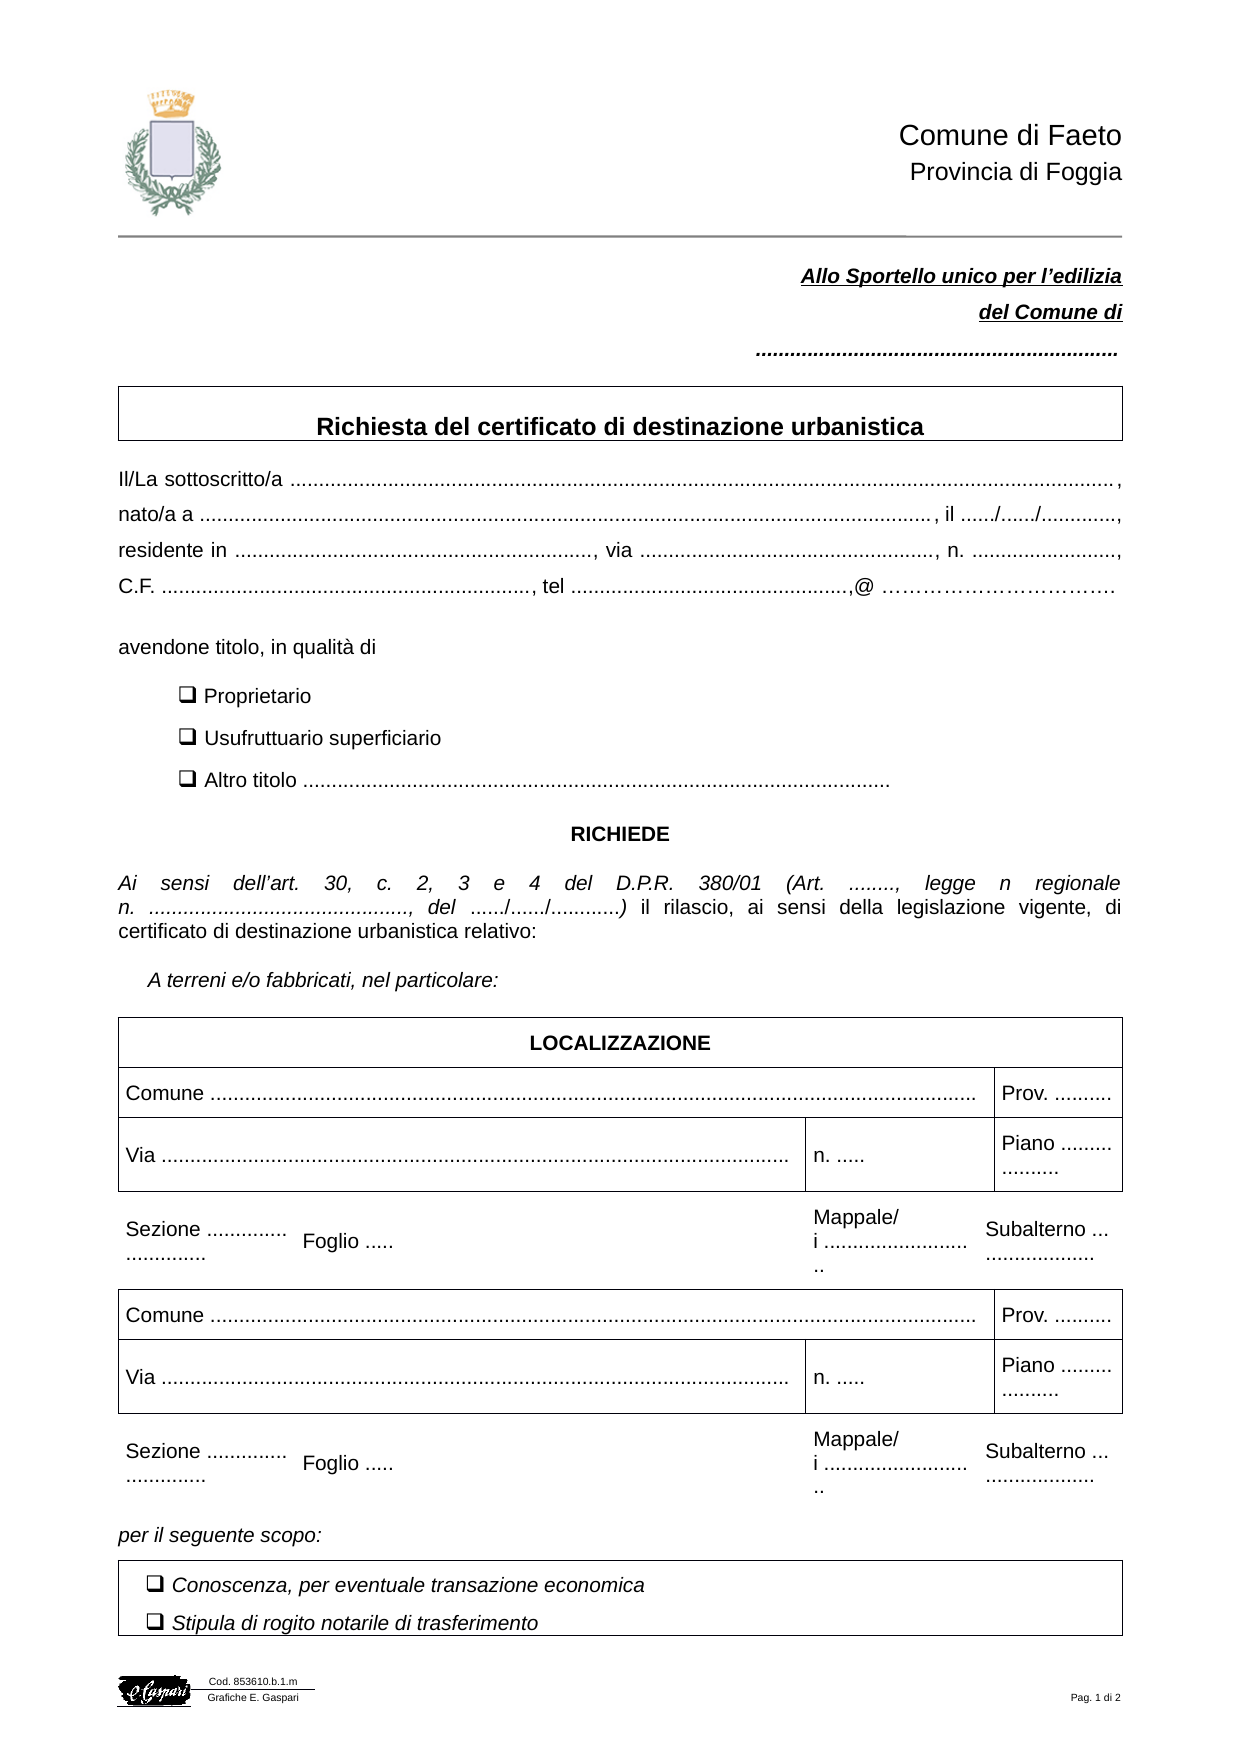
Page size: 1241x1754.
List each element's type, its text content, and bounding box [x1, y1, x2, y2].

text Il/La sottoscritto/a ..............................................................................................................................................., nato/a a ..............................................................................................................................., il ....../....../............., residente in .............................................................., via ..................................................., n. ........................., C.F. ................................................................, tel ................................................,@ ……………………………. [118, 466, 1122, 598]
table_cell Subalterno ...................... [978, 1414, 1122, 1511]
table_cell Via ............................................................................................................. [119, 1340, 805, 1413]
text Allo Sportello unico per l’edilizia [118, 264, 1122, 288]
table_header LOCALIZZAZIONE [119, 1018, 1122, 1067]
text del Comune di [118, 300, 1122, 324]
table_cell Comune ..................................................................................................................................... [119, 1068, 994, 1117]
text avendone titolo, in qualità di [118, 635, 1122, 659]
picture [117, 1674, 191, 1706]
table_cell Sezione ............................ [118, 1192, 295, 1289]
table_cell Prov. .......... [995, 1290, 1122, 1339]
table_cell Piano ................... [995, 1118, 1122, 1191]
picture [122, 87, 224, 219]
text ............................................................... [756, 337, 1122, 361]
text  Usufruttuario superficiario [177, 725, 1122, 750]
table_cell n. ..... [806, 1340, 994, 1413]
table_cell Piano ................... [995, 1340, 1122, 1413]
text per il seguente scopo: [118, 1523, 1122, 1547]
table_cell Mappale/i ........................... [806, 1192, 978, 1289]
text RICHIEDE [118, 822, 1122, 846]
table_cell Prov. .......... [995, 1068, 1122, 1117]
text A terreni e/o fabbricati, nel particolare: [148, 968, 1122, 992]
table_cell Mappale/i ........................... [806, 1414, 978, 1511]
text Comune di Faeto [224, 118, 1122, 152]
text Provincia di Foggia [224, 157, 1122, 185]
table_cell Subalterno ...................... [978, 1192, 1122, 1289]
table_cell Sezione ............................ [118, 1414, 295, 1511]
table_header Richiesta del certificato di destinazione urbanistica [119, 387, 1122, 440]
table_cell Foglio ..... [295, 1192, 806, 1289]
text  Altro titolo ...................................................................................................... [177, 768, 1122, 792]
table_header  Conoscenza, per eventuale transazione economica  Stipula di rogito notarile di trasferimento [119, 1561, 1122, 1635]
text Ai sensi dell’art. 30, c. 2, 3 e 4 del D.P.R. 380/01 (Art. ........, legge n regionale n. ............................................., del ....../....../............) il rilascio, ai sensi della legislazione vigente, di certificato di destinazione urbanistica relativo: [118, 871, 1122, 943]
table_cell Comune ..................................................................................................................................... [119, 1290, 994, 1339]
table_cell Via ............................................................................................................. [119, 1118, 805, 1191]
table_cell Foglio ..... [295, 1414, 806, 1511]
text  Proprietario [177, 683, 1122, 708]
table_cell n. ..... [806, 1118, 994, 1191]
